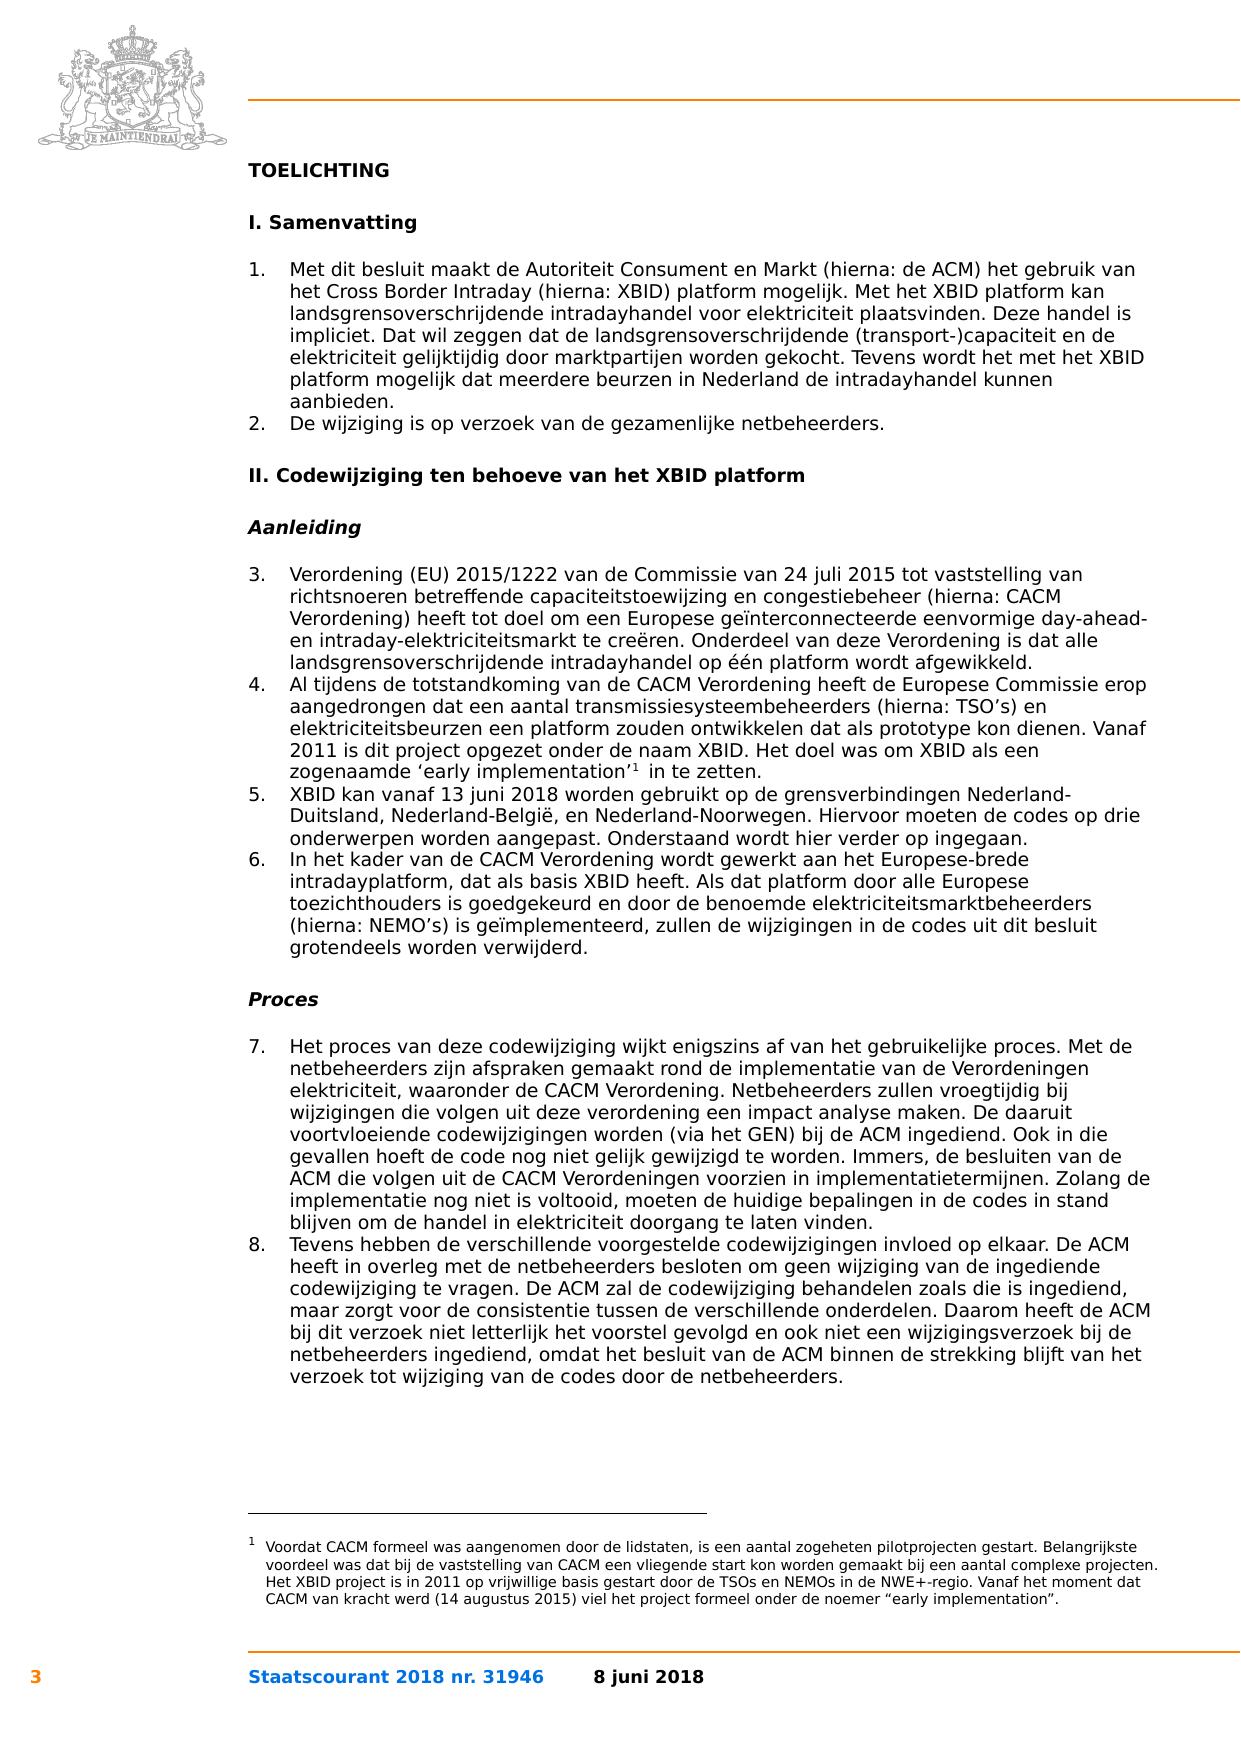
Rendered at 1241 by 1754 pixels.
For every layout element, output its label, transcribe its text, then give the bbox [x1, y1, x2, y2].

text 7. Het proces van deze codewijziging wijkt enigszins af van het gebruikelijke proces. Met de netbeheerders zijn afspraken gemaakt rond de implementatie van de Verordeningen elektriciteit, waaronder de CACM Verordening. Netbeheerders zullen vroegtijdig bij wijzigingen die volgen uit deze verordening een impact analyse maken. De daaruit voortvloeiende codewijzigingen worden (via het GEN) bij de ACM ingediend. Ook in die gevallen hoeft de code nog niet gelijk gewijzigd te worden. Immers, de besluiten van de ACM die volgen uit de CACM Verordeningen voorzien in implementatietermijnen. Zolang de implementatie nog niet is voltooid, moeten de huidige bepalingen in de codes in stand blijven om de handel in elektriciteit doorgang te laten vinden. [248, 1036, 1163, 1234]
text 3. Verordening (EU) 2015/1222 van de Commissie van 24 juli 2015 tot vaststelling van richtsnoeren betreffende capaciteitstoewijzing en congestiebeheer (hierna: CACM Verordening) heeft tot doel om een Europese geïnterconnecteerde eenvormige day-ahead- en intraday-elektriciteitsmarkt te creëren. Onderdeel van deze Verordening is dat alle landsgrensoverschrijdende intradayhandel op één platform wordt afgewikkeld. [248, 564, 1163, 673]
text 1. Met dit besluit maakt de Autoriteit Consument en Markt (hierna: de ACM) het gebruik van het Cross Border Intraday (hierna: XBID) platform mogelijk. Met het XBID platform kan landsgrensoverschrijdende intradayhandel voor elektriciteit plaatsvinden. Deze handel is impliciet. Dat wil zeggen dat de landsgrensoverschrijdende (transport-)capaciteit en de elektriciteit gelijktijdig door marktpartijen worden gekocht. Tevens wordt het met het XBID platform mogelijk dat meerdere beurzen in Nederland de intradayhandel kunnen aanbieden. [248, 259, 1163, 413]
text 8. Tevens hebben de verschillende voorgestelde codewijzigingen invloed op elkaar. De ACM heeft in overleg met de netbeheerders besloten om geen wijziging van de ingediende codewijziging te vragen. De ACM zal de codewijziging behandelen zoals die is ingediend, maar zorgt voor de consistentie tussen de verschillende onderdelen. Daarom heeft de ACM bij dit verzoek niet letterlijk het voorstel gevolgd en ook niet een wijzigingsverzoek bij de netbeheerders ingediend, omdat het besluit van de ACM binnen de strekking blijft van het verzoek tot wijziging van de codes door de netbeheerders. [248, 1234, 1163, 1388]
text 4. Al tijdens de totstandkoming van de CACM Verordening heeft de Europese Commissie erop aangedrongen dat een aantal transmissiesysteembeheerders (hierna: TSO’s) en elektriciteitsbeurzen een platform zouden ontwikkelen dat als prototype kon dienen. Vanaf 2011 is dit project opgezet onder de naam XBID. Het doel was om XBID als een zogenaamde ‘early implementation’ in te zetten. [248, 673, 1163, 783]
text 2. De wijziging is op verzoek van de gezamenlijke netbeheerders. [248, 413, 1163, 435]
picture [38, 25, 227, 150]
subtitle Proces [248, 989, 1163, 1011]
text 5. XBID kan vanaf 13 juni 2018 worden gebruikt op de grensverbindingen Nederland-Duitsland, Nederland-België, en Nederland-Noorwegen. Hiervoor moeten de codes op drie onderwerpen worden aangepast. Onderstaand wordt hier verder op ingegaan. [248, 783, 1163, 849]
subtitle Aanleiding [248, 517, 1163, 539]
subtitle I. Samenvatting [248, 212, 1163, 234]
subtitle II. Codewijziging ten behoeve van het XBID platform [248, 465, 1163, 487]
subtitle TOELICHTING [248, 160, 1163, 182]
text Voordat CACM formeel was aangenomen door de lidstaten, is een aantal zogeheten pilotprojecten gestart. Belangrijkste voordeel was dat bij de vaststelling van CACM een vliegende start kon worden gemaakt bij een aantal complexe projecten. Het XBID project is in 2011 op vrijwillige basis gestart door de TSOs en NEMOs in de NWE+-regio. Vanaf het moment dat CACM van kracht werd (14 augustus 2015) viel het project formeel onder de noemer “early implementation”. [248, 1535, 1163, 1608]
text 6. In het kader van de CACM Verordening wordt gewerkt aan het Europese-brede intradayplatform, dat als basis XBID heeft. Als dat platform door alle Europese toezichthouders is goedgekeurd en door de benoemde elektriciteitsmarktbeheerders (hierna: NEMO’s) is geïmplementeerd, zullen de wijzigingen in de codes uit dit besluit grotendeels worden verwijderd. [248, 849, 1163, 959]
